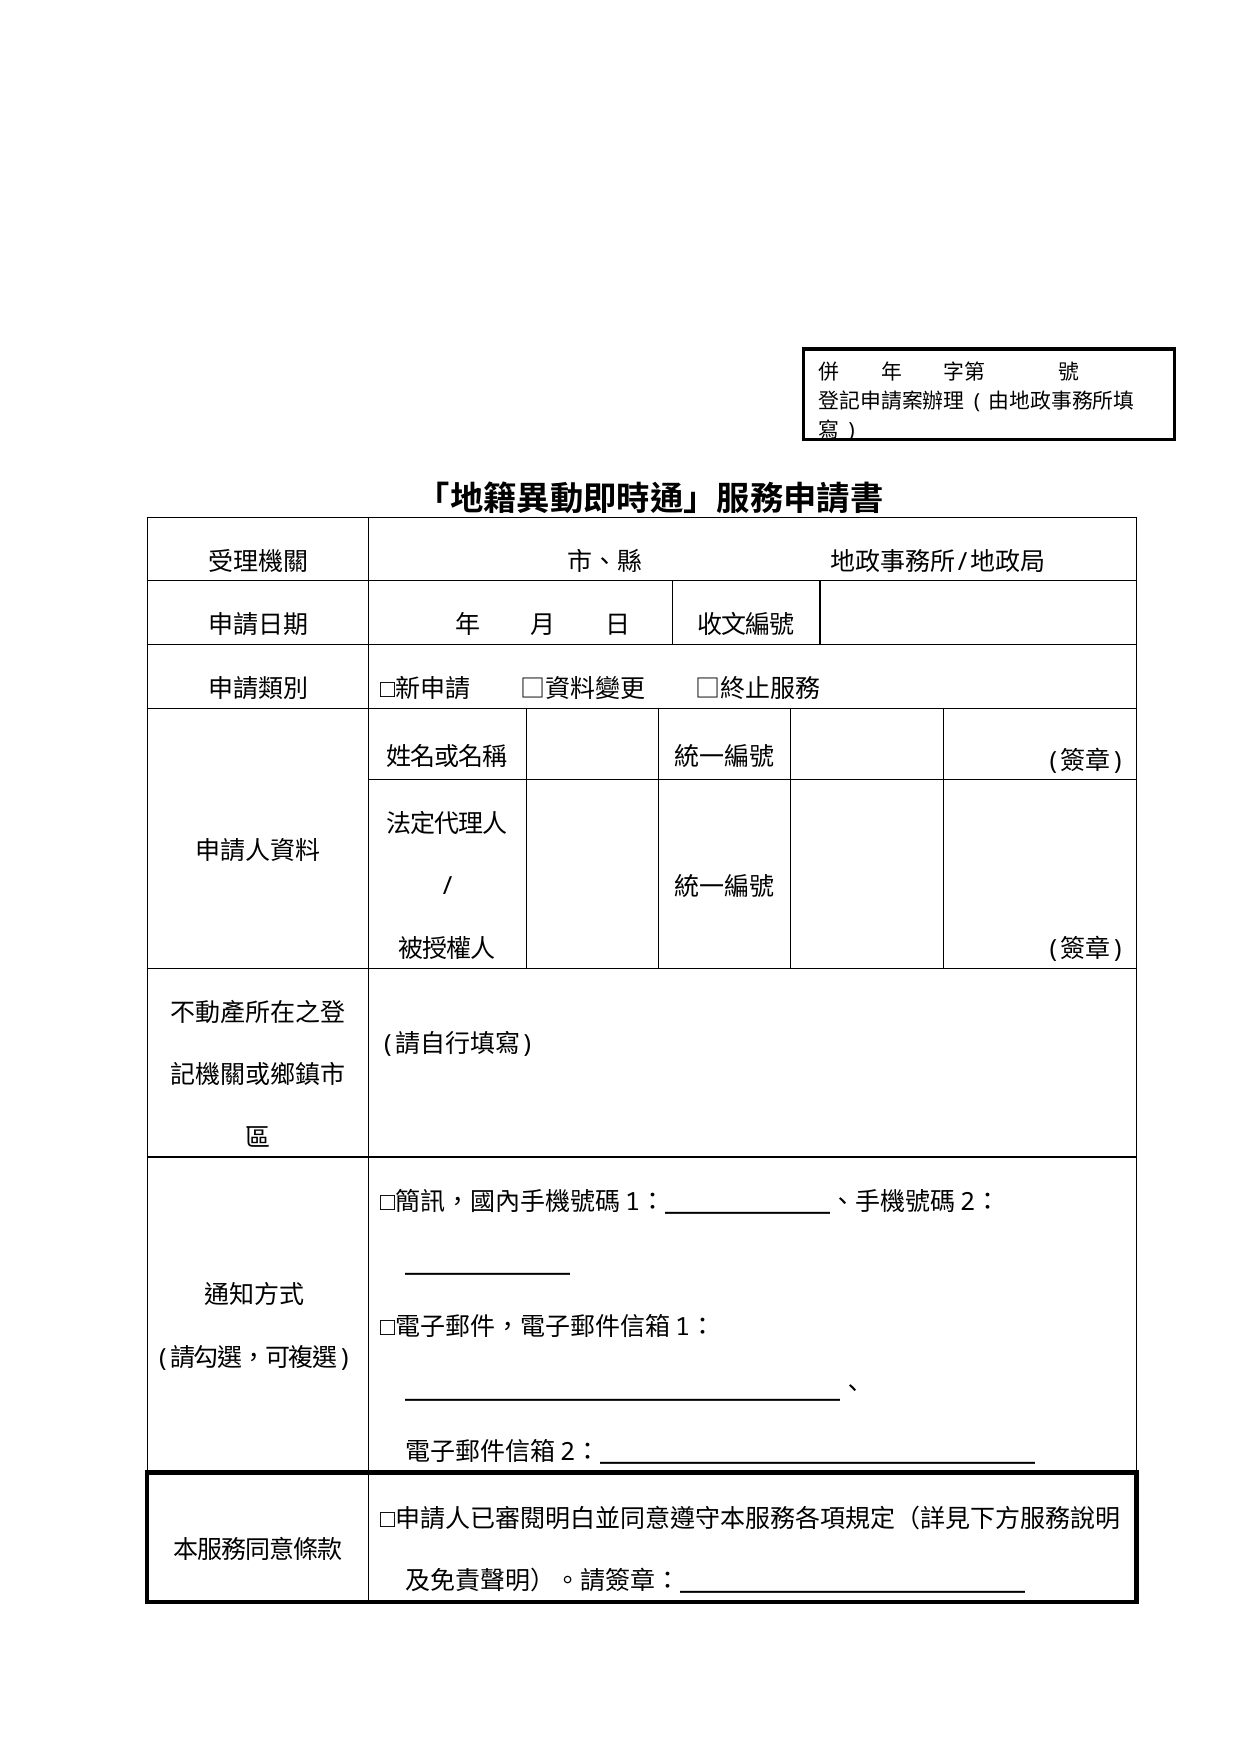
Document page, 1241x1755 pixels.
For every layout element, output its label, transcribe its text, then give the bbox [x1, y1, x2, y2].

table_cell 統一編號 [659, 780, 790, 968]
table_cell 申請日期 [148, 581, 368, 644]
table_cell [527, 709, 658, 779]
table_cell □申請人已審閱明白並同意遵守本服務各項規定（詳見下方服務說明及免責聲明）。請簽章：_______________________ [369, 1475, 1134, 1599]
table_cell 年 月 日 [369, 581, 672, 644]
table_cell 姓名或名稱 [369, 709, 526, 779]
table_cell (簽章) [944, 709, 1136, 779]
table_cell 通知方式 (請勾選，可複選) [148, 1158, 368, 1470]
table_cell [821, 581, 1136, 644]
table_cell 統一編號 [659, 709, 790, 779]
table_cell [527, 780, 658, 968]
table_cell □新申請 □資料變更 □終止服務 [369, 645, 1136, 707]
table_cell 收文編號 [673, 581, 819, 644]
text 「地籍異動即時通」服務申請書 [177, 454, 1122, 517]
table_cell (簽章) [944, 780, 1136, 968]
table_cell 本服務同意條款 [149, 1475, 368, 1599]
table_cell 申請人資料 [148, 709, 368, 968]
table_header 市、縣 地政事務所/地政局 [369, 518, 1136, 580]
table_cell 法定代理人/ 被授權人 [369, 780, 526, 968]
table_cell 申請類別 [148, 645, 368, 707]
table_cell 不動產所在之登記機關或鄉鎮市區 [148, 969, 368, 1156]
table_cell (請自行填寫) [369, 969, 1136, 1156]
table_cell [791, 780, 943, 968]
table_cell □簡訊，國內手機號碼1：___________、手機號碼2：___________ □電子郵件，電子郵件信箱1：_____________________________、 電子郵件信箱2：_____________________________ [369, 1158, 1136, 1470]
table_cell [791, 709, 943, 779]
table_header 受理機關 [148, 518, 368, 580]
